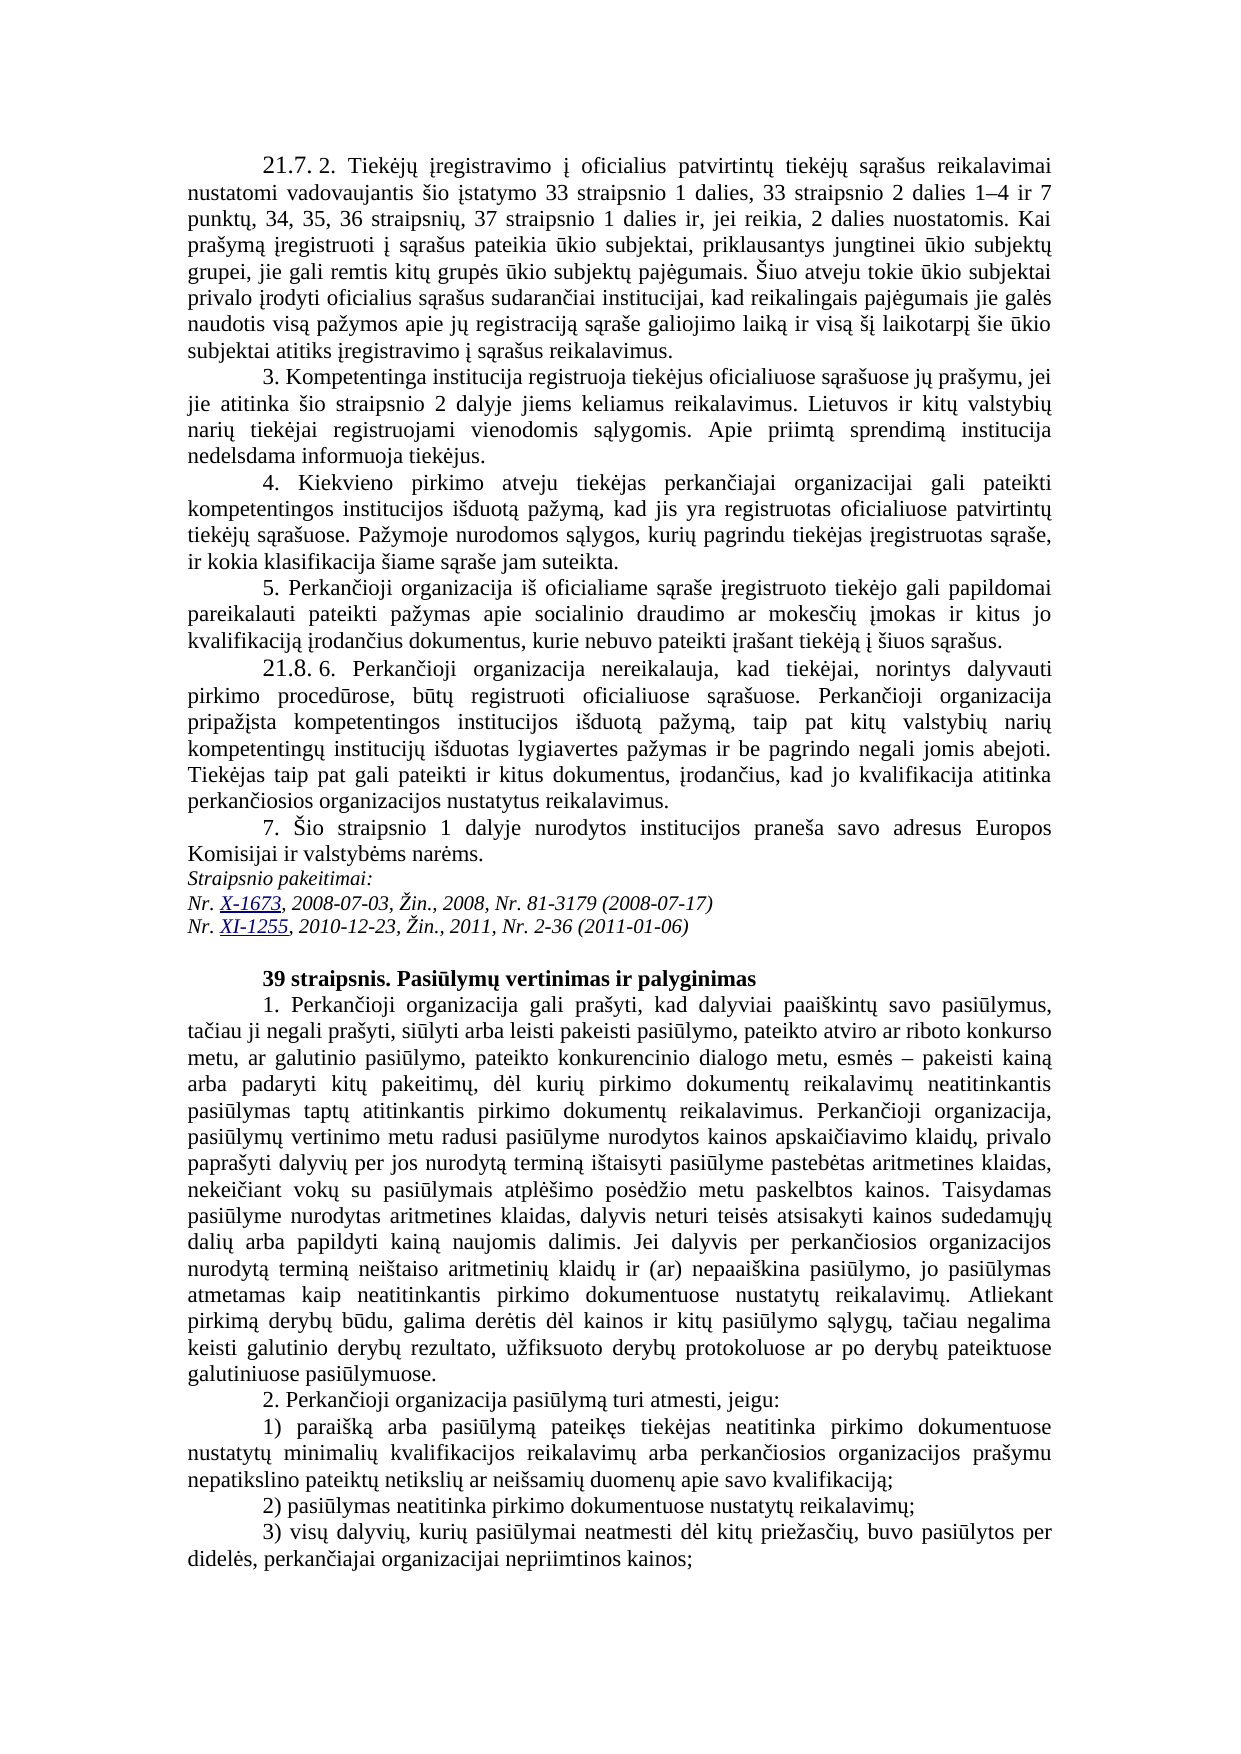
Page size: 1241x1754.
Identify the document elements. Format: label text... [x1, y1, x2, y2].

text 2. Perkančioji organizacija pasiūlymą turi atmesti, jeigu: [187, 1387, 1053, 1413]
text 2) pasiūlymas neatitinka pirkimo dokumentuose nustatytų reikalavimų; [187, 1492, 1053, 1518]
subtitle 2. Tiekėjų įregistravimo į oficialius patvirtintų tiekėjų sąrašus reikalavimai nustatomi vadovaujantis šio įstatymo 33 straipsnio 1 dalies, 33 straipsnio 2 dalies 1–4 ir 7 punktų, 34, 35, 36 straipsnių, 37 straipsnio 1 dalies ir, jei reikia, 2 dalies nuostatomis. Kai prašymą įregistruoti į sąrašus pateikia ūkio subjektai, priklausantys jungtinei ūkio subjektų grupei, jie gali remtis kitų grupės ūkio subjektų pajėgumais. Šiuo atveju tokie ūkio subjektai privalo įrodyti oficialius sąrašus sudarančiai institucijai, kad reikalingais pajėgumais jie galės naudotis visą pažymos apie jų registraciją sąraše galiojimo laiką ir visą šį laikotarpį šie ūkio subjektai atitiks įregistravimo į sąrašus reikalavimus. [187, 150, 1053, 363]
text 7. Šio straipsnio 1 dalyje nurodytos institucijos praneša savo adresus Europos Komisijai ir valstybėms narėms. [187, 814, 1053, 866]
text 1) paraišką arba pasiūlymą pateikęs tiekėjas neatitinka pirkimo dokumentuose nustatytų minimalių kvalifikacijos reikalavimų arba perkančiosios organizacijos prašymu nepatikslino pateiktų netikslių ar neišsamių duomenų apie savo kvalifikaciją; [187, 1413, 1053, 1492]
text Nr. XI-1255, 2010-12-23, Žin., 2011, Nr. 2-36 (2011-01-06) [187, 914, 1053, 938]
text 3) visų dalyvių, kurių pasiūlymai neatmesti dėl kitų priežasčių, buvo pasiūlytos per didelės, perkančiajai organizacijai nepriimtinos kainos; [187, 1518, 1053, 1571]
text 39 straipsnis. Pasiūlymų vertinimas ir palyginimas [187, 965, 1053, 991]
text 1. Perkančioji organizacija gali prašyti, kad dalyviai paaiškintų savo pasiūlymus, tačiau ji negali prašyti, siūlyti arba leisti pakeisti pasiūlymo, pateikto atviro ar riboto konkurso metu, ar galutinio pasiūlymo, pateikto konkurencinio dialogo metu, esmės – pakeisti kainą arba padaryti kitų pakeitimų, dėl kurių pirkimo dokumentų reikalavimų neatitinkantis pasiūlymas taptų atitinkantis pirkimo dokumentų reikalavimus. Perkančioji organizacija, pasiūlymų vertinimo metu radusi pasiūlyme nurodytos kainos apskaičiavimo klaidų, privalo paprašyti dalyvių per jos nurodytą terminą ištaisyti pasiūlyme pastebėtas aritmetines klaidas, nekeičiant vokų su pasiūlymais atplėšimo posėdžio metu paskelbtos kainos. Taisydamas pasiūlyme nurodytas aritmetines klaidas, dalyvis neturi teisės atsisakyti kainos sudedamųjų dalių arba papildyti kainą naujomis dalimis. Jei dalyvis per perkančiosios organizacijos nurodytą terminą neištaiso aritmetinių klaidų ir (ar) nepaaiškina pasiūlymo, jo pasiūlymas atmetamas kaip neatitinkantis pirkimo dokumentuose nustatytų reikalavimų. Atliekant pirkimą derybų būdu, galima derėtis dėl kainos ir kitų pasiūlymo sąlygų, tačiau negalima keisti galutinio derybų rezultato, užfiksuoto derybų protokoluose ar po derybų pateiktuose galutiniuose pasiūlymuose. [187, 991, 1053, 1387]
text Straipsnio pakeitimai: [187, 866, 1053, 890]
text Nr. X-1673, 2008-07-03, Žin., 2008, Nr. 81-3179 (2008-07-17) [187, 890, 1053, 914]
text 3. Kompetentinga institucija registruoja tiekėjus oficialiuose sąrašuose jų prašymu, jei jie atitinka šio straipsnio 2 dalyje jiems keliamus reikalavimus. Lietuvos ir kitų valstybių narių tiekėjai registruojami vienodomis sąlygomis. Apie priimtą sprendimą institucija nedelsdama informuoja tiekėjus. [187, 363, 1053, 469]
text 5. Perkančioji organizacija iš oficialiame sąraše įregistruoto tiekėjo gali papildomai pareikalauti pateikti pažymas apie socialinio draudimo ar mokesčių įmokas ir kitus jo kvalifikaciją įrodančius dokumentus, kurie nebuvo pateikti įrašant tiekėją į šiuos sąrašus. [187, 574, 1053, 653]
text 4. Kiekvieno pirkimo atveju tiekėjas perkančiajai organizacijai gali pateikti kompetentingos institucijos išduotą pažymą, kad jis yra registruotas oficialiuose patvirtintų tiekėjų sąrašuose. Pažymoje nurodomos sąlygos, kurių pagrindu tiekėjas įregistruotas sąraše, ir kokia klasifikacija šiame sąraše jam suteikta. [187, 469, 1053, 574]
subtitle 6. Perkančioji organizacija nereikalauja, kad tiekėjai, norintys dalyvauti pirkimo procedūrose, būtų registruoti oficialiuose sąrašuose. Perkančioji organizacija pripažįsta kompetentingos institucijos išduotą pažymą, taip pat kitų valstybių narių kompetentingų institucijų išduotas lygiavertes pažymas ir be pagrindo negali jomis abejoti. Tiekėjas taip pat gali pateikti ir kitus dokumentus, įrodančius, kad jo kvalifikacija atitinka perkančiosios organizacijos nustatytus reikalavimus. [187, 653, 1053, 814]
